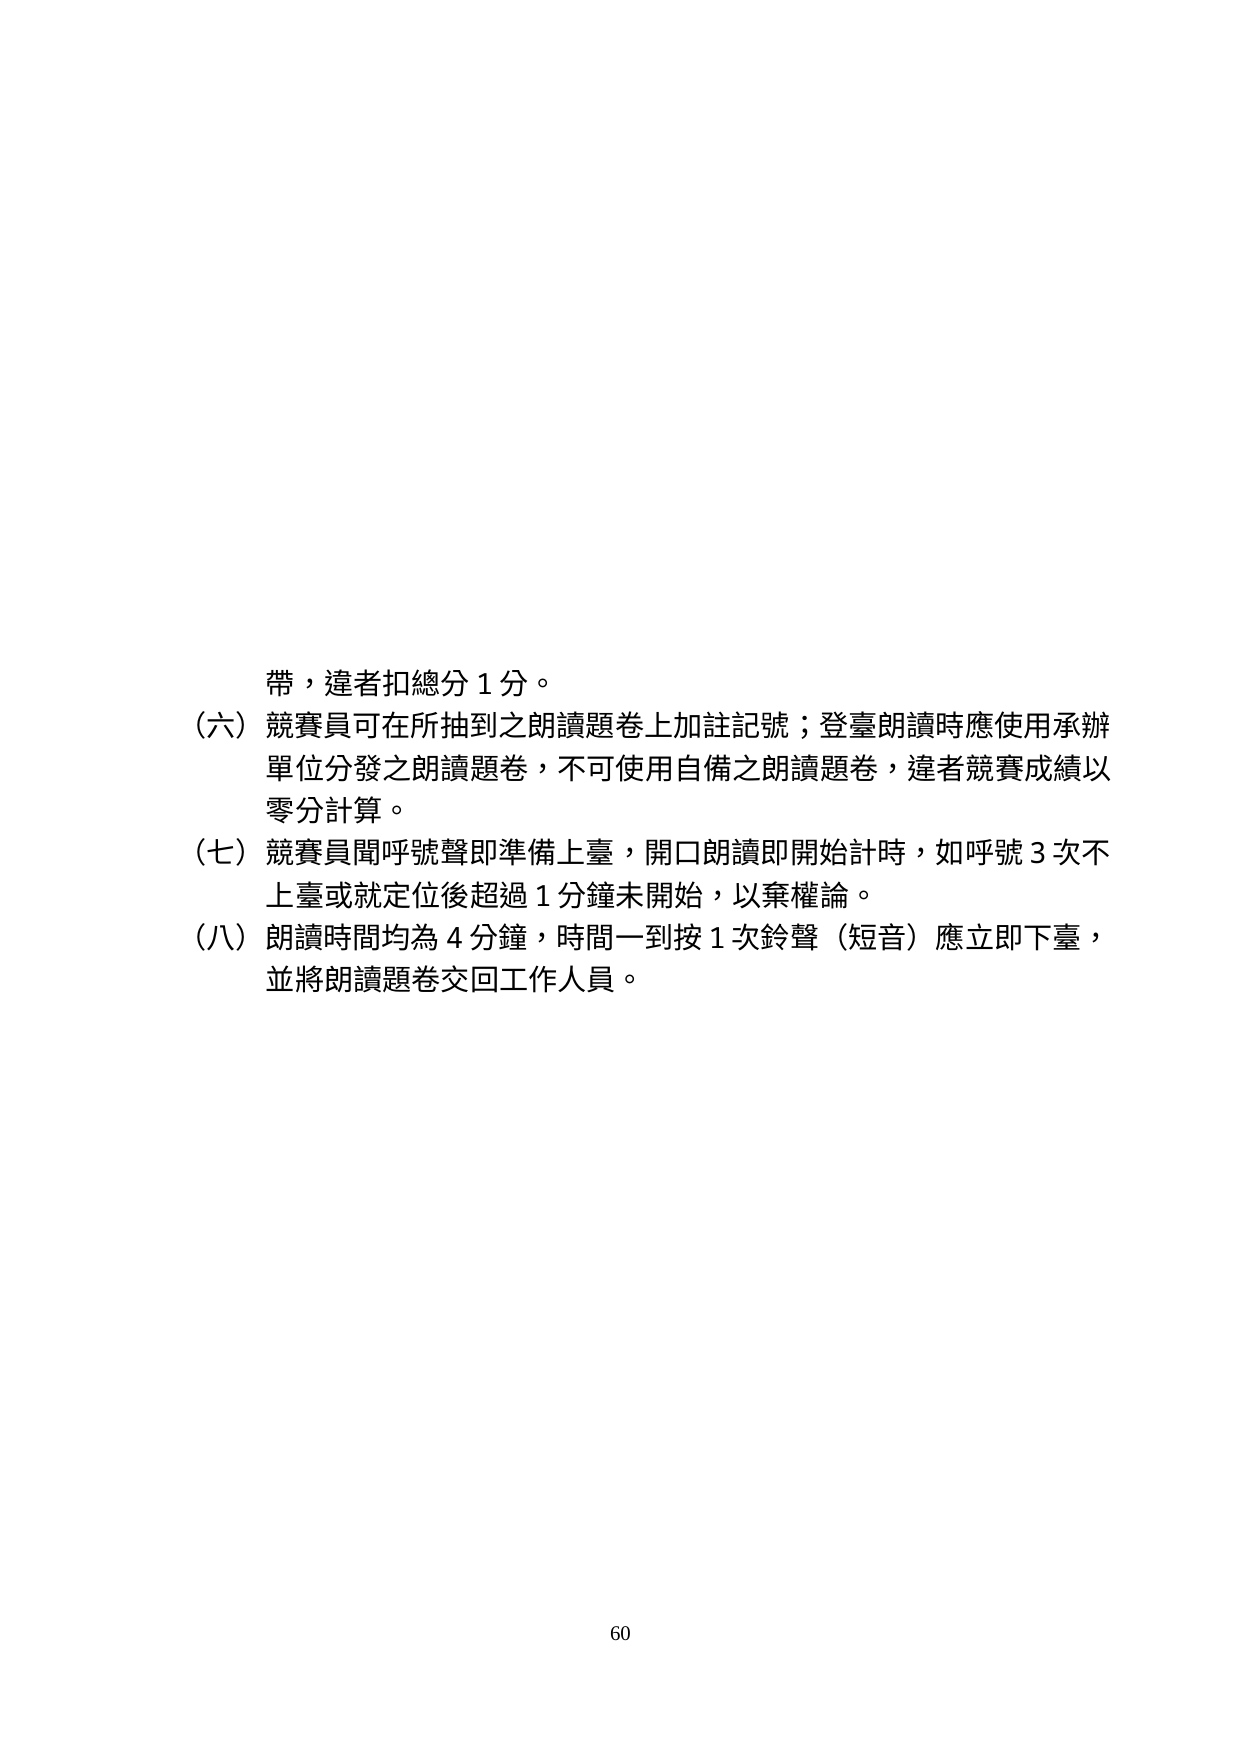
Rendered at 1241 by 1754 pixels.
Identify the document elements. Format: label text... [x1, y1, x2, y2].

text （七）競賽員聞呼號聲即準備上臺，開口朗讀即開始計時，如呼號3次不上臺或就定位後超過1分鐘未開始，以棄權論。 [177, 830, 1122, 914]
text （六）競賽員可在所抽到之朗讀題卷上加註記號；登臺朗讀時應使用承辦單位分發之朗讀題卷，不可使用自備之朗讀題卷，違者競賽成績以零分計算。 [177, 703, 1122, 830]
text （八）朗讀時間均為4分鐘，時間一到按1次鈴聲（短音）應立即下臺，並將朗讀題卷交回工作人員。 [177, 914, 1122, 999]
text 帶，違者扣總分1分。 [177, 661, 1122, 703]
